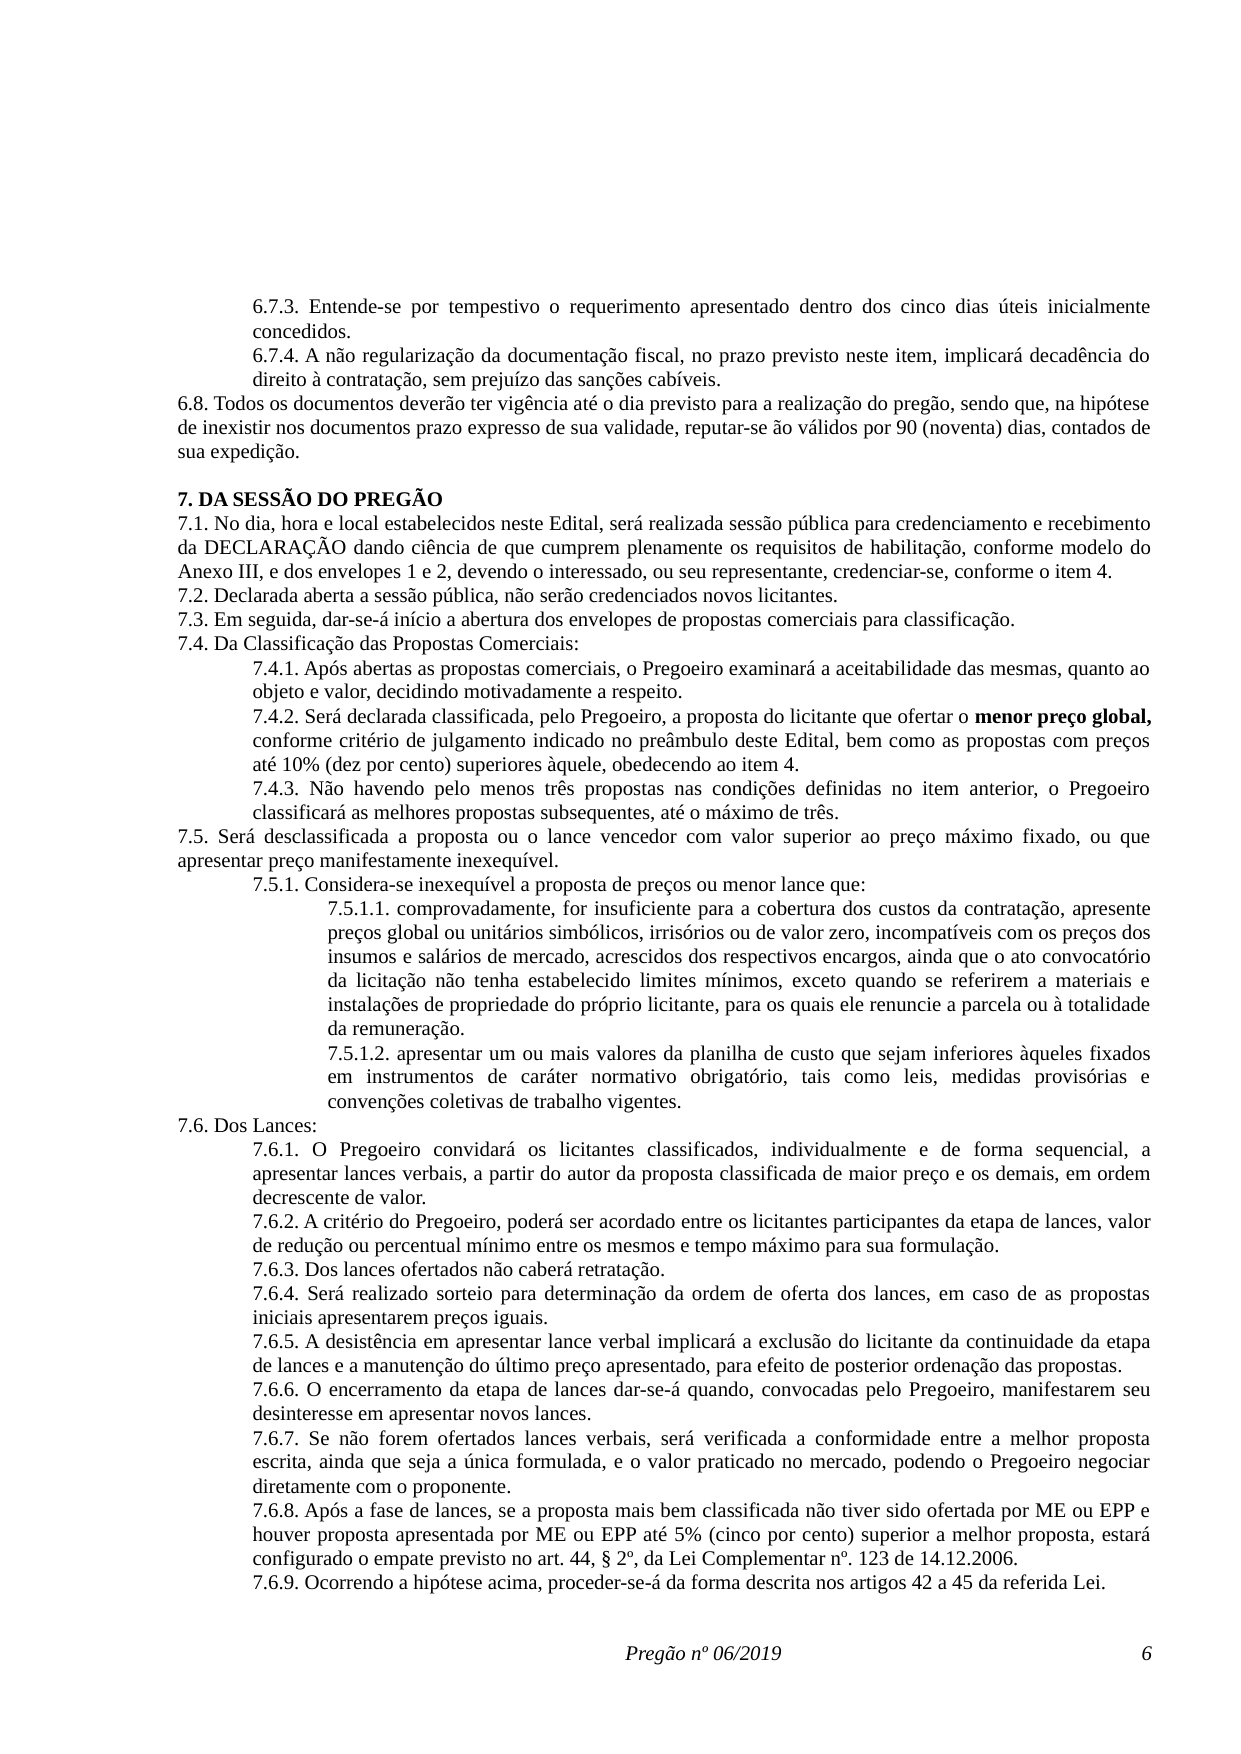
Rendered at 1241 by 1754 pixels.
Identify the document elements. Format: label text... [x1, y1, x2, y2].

text 7.6.3. Dos lances ofertados não caberá retratação. [252, 1257, 1152, 1281]
text 7.4.2. Será declarada classificada, pelo Pregoeiro, a proposta do licitante que ofertar o menor preço global, conforme critério de julgamento indicado no preâmbulo deste Edital, bem como as propostas com preços até 10% (dez por cento) superiores àquele, obedecendo ao item 4. [252, 703, 1152, 776]
text 7.6.9. Ocorrendo a hipótese acima, proceder-se-á da forma descrita nos artigos 42 a 45 da referida Lei. [252, 1570, 1152, 1594]
text 7.4. Da Classificação das Propostas Comerciais: [177, 631, 1152, 655]
text 7.3. Em seguida, dar-se-á início a abertura dos envelopes de propostas comerciais para classificação. [177, 607, 1152, 631]
text 6.7.4. A não regularização da documentação fiscal, no prazo previsto neste item, implicará decadência do direito à contratação, sem prejuízo das sanções cabíveis. [252, 343, 1152, 391]
text 7.4.3. Não havendo pelo menos três propostas nas condições definidas no item anterior, o Pregoeiro classificará as melhores propostas subsequentes, até o máximo de três. [252, 776, 1152, 824]
text 7.6.1. O Pregoeiro convidará os licitantes classificados, individualmente e de forma sequencial, a apresentar lances verbais, a partir do autor da proposta classificada de maior preço e os demais, em ordem decrescente de valor. [252, 1137, 1152, 1209]
text 7.6.4. Será realizado sorteio para determinação da ordem de oferta dos lances, em caso de as propostas iniciais apresentarem preços iguais. [252, 1281, 1152, 1329]
text 7.6.5. A desistência em apresentar lance verbal implicará a exclusão do licitante da continuidade da etapa de lances e a manutenção do último preço apresentado, para efeito de posterior ordenação das propostas. [252, 1329, 1152, 1377]
text 7.1. No dia, hora e local estabelecidos neste Edital, será realizada sessão pública para credenciamento e recebimento da DECLARAÇÃO dando ciência de que cumprem plenamente os requisitos de habilitação, conforme modelo do Anexo III, e dos envelopes 1 e 2, devendo o interessado, ou seu representante, credenciar-se, conforme o item 4. [177, 511, 1152, 583]
text 7. DA SESSÃO DO PREGÃO [177, 487, 1152, 511]
text 7.5.1. Considera-se inexequível a proposta de preços ou menor lance que: [252, 872, 1152, 896]
text 7.6.7. Se não forem ofertados lances verbais, será verificada a conformidade entre a melhor proposta escrita, ainda que seja a única formulada, e o valor praticado no mercado, podendo o Pregoeiro negociar diretamente com o proponente. [252, 1425, 1152, 1498]
text 7.6.2. A critério do Pregoeiro, poderá ser acordado entre os licitantes participantes da etapa de lances, valor de redução ou percentual mínimo entre os mesmos e tempo máximo para sua formulação. [252, 1209, 1152, 1257]
text 7.4.1. Após abertas as propostas comerciais, o Pregoeiro examinará a aceitabilidade das mesmas, quanto ao objeto e valor, decidindo motivadamente a respeito. [252, 655, 1152, 703]
text 7.5.1.1. comprovadamente, for insuficiente para a cobertura dos custos da contratação, apresente preços global ou unitários simbólicos, irrisórios ou de valor zero, incompatíveis com os preços dos insumos e salários de mercado, acrescidos dos respectivos encargos, ainda que o ato convocatório da licitação não tenha estabelecido limites mínimos, exceto quando se referirem a materiais e instalações de propriedade do próprio licitante, para os quais ele renuncie a parcela ou à totalidade da remuneração. [327, 896, 1152, 1040]
text 7.6.6. O encerramento da etapa de lances dar-se-á quando, convocadas pelo Pregoeiro, manifestarem seu desinteresse em apresentar novos lances. [252, 1377, 1152, 1425]
text 7.5.1.2. apresentar um ou mais valores da planilha de custo que sejam inferiores àqueles fixados em instrumentos de caráter normativo obrigatório, tais como leis, medidas provisórias e convenções coletivas de trabalho vigentes. [327, 1040, 1152, 1113]
text 6.7.3. Entende-se por tempestivo o requerimento apresentado dentro dos cinco dias úteis inicialmente concedidos. [252, 294, 1152, 343]
text 7.6.8. Após a fase de lances, se a proposta mais bem classificada não tiver sido ofertada por ME ou EPP e houver proposta apresentada por ME ou EPP até 5% (cinco por cento) superior a melhor proposta, estará configurado o empate previsto no art. 44, § 2º, da Lei Complementar nº. 123 de 14.12.2006. [252, 1498, 1152, 1570]
text 7.5. Será desclassificada a proposta ou o lance vencedor com valor superior ao preço máximo fixado, ou que apresentar preço manifestamente inexequível. [177, 824, 1152, 872]
text 7.2. Declarada aberta a sessão pública, não serão credenciados novos licitantes. [177, 583, 1152, 607]
text 6.8. Todos os documentos deverão ter vigência até o dia previsto para a realização do pregão, sendo que, na hipótese de inexistir nos documentos prazo expresso de sua validade, reputar-se ão válidos por 90 (noventa) dias, contados de sua expedição. [177, 391, 1152, 463]
text 7.6. Dos Lances: [177, 1113, 1152, 1137]
